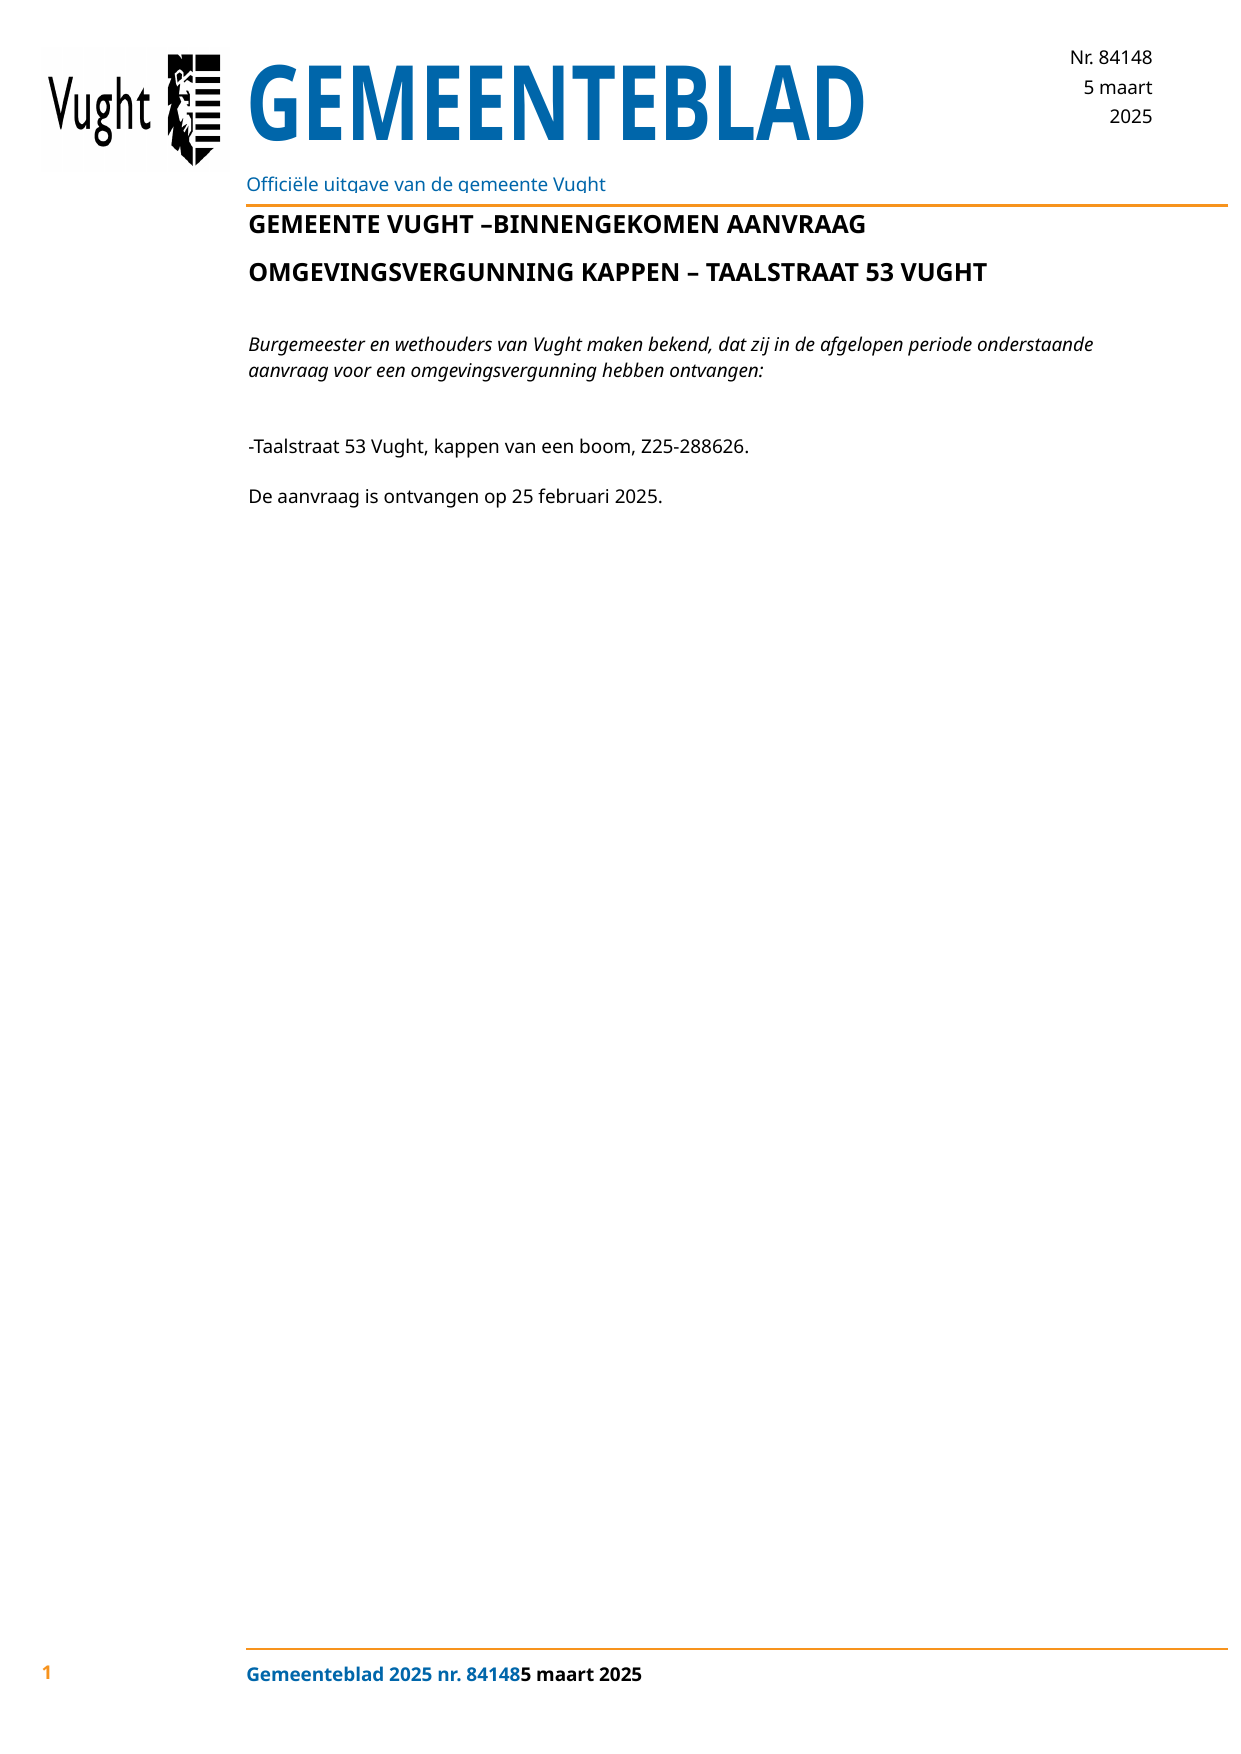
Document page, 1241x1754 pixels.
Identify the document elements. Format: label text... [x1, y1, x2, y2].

text Burgemeester en wethouders van Vught maken bekend, dat zij in de afgelopen periode onderstaande aanvraag voor een omgevingsvergunning hebben ontvangen: [248, 331, 1152, 383]
picture [41, 47, 231, 172]
text De aanvraag is ontvangen op 25 februari 2025. [248, 484, 1152, 509]
text -Taalstraat 53 Vught, kappen van een boom, Z25-288626. [248, 433, 1152, 459]
text GEMEENTE VUGHT –BINNENGEKOMEN AANVRAAG OMGEVINGSVERGUNNING KAPPEN – TAALSTRAAT 53 VUGHT [248, 207, 1152, 288]
